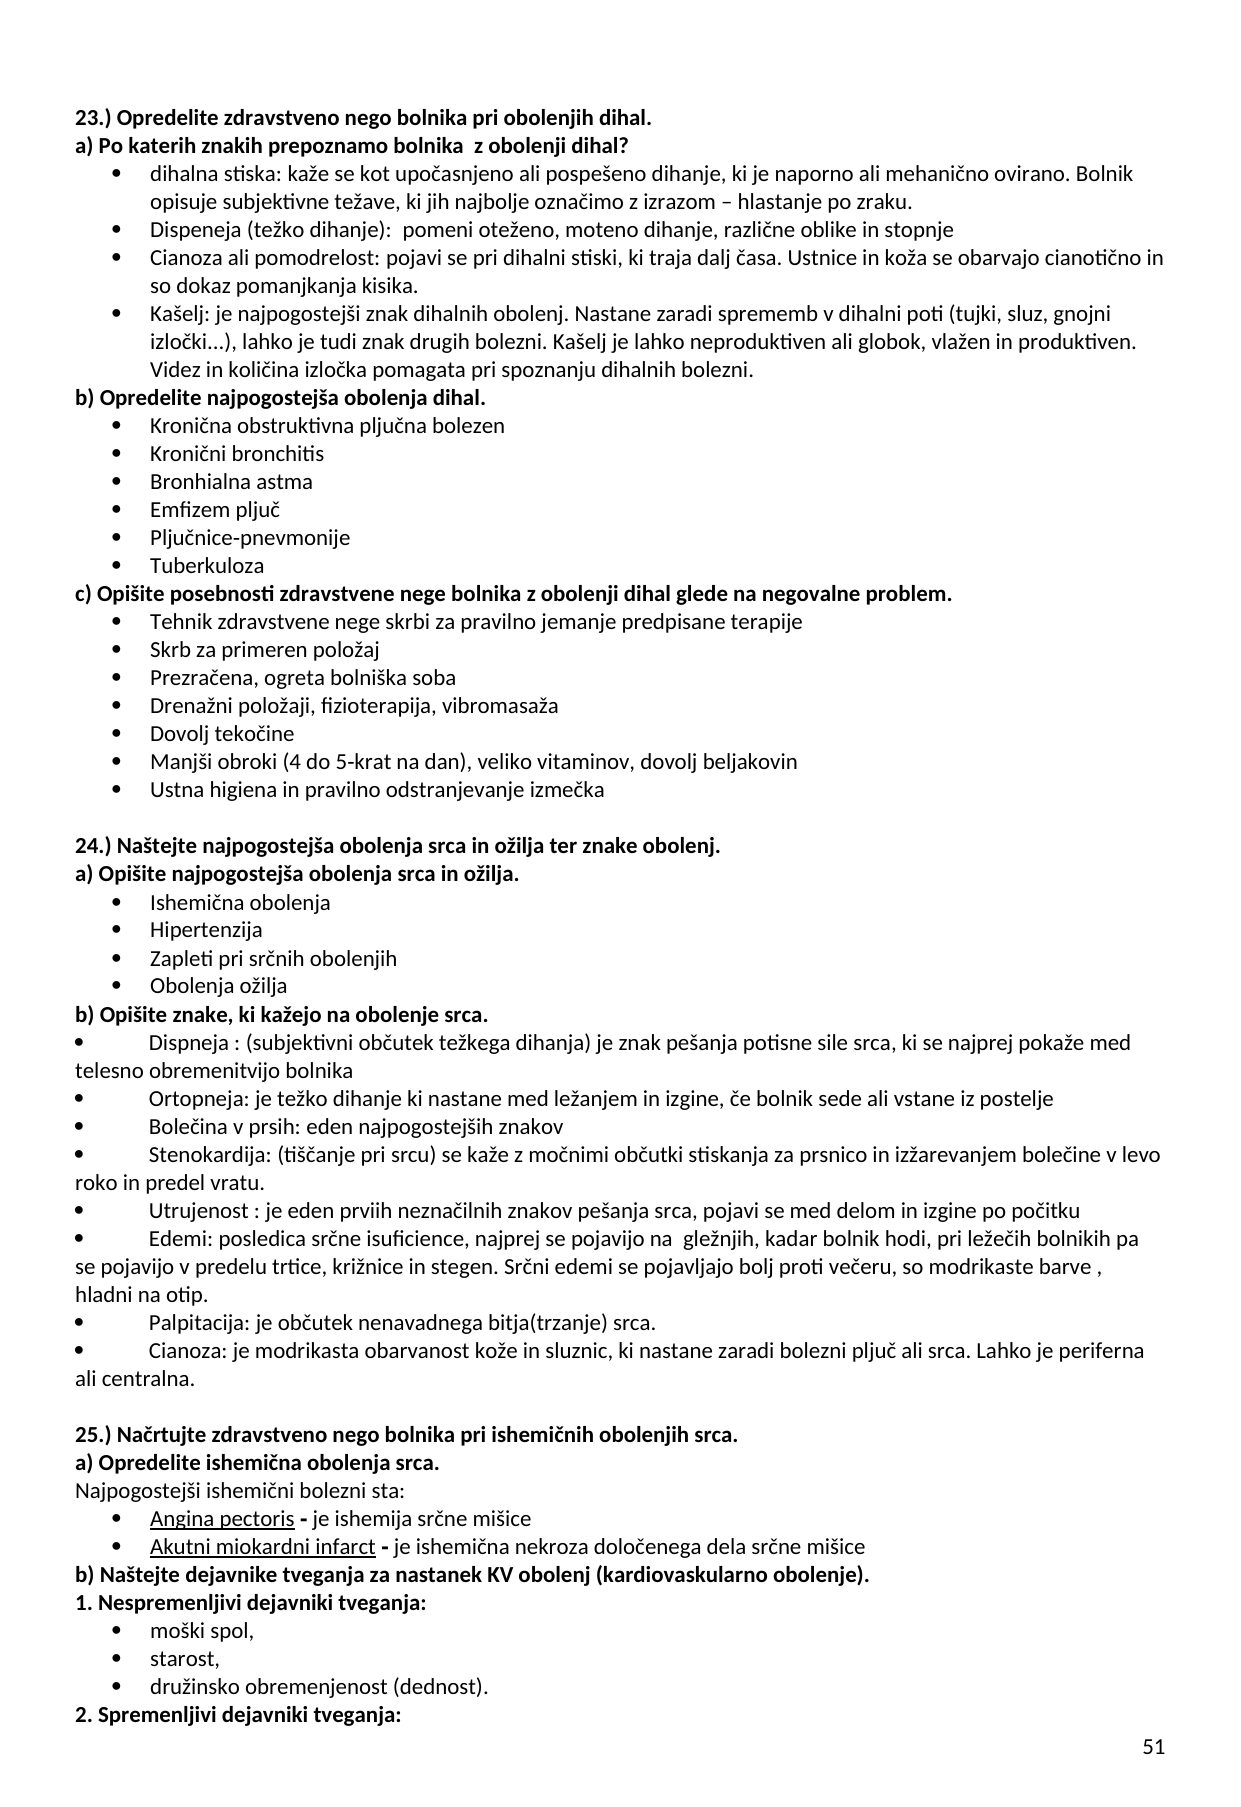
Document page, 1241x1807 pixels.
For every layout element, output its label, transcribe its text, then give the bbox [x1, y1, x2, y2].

list Bronhialna astma [112, 467, 1165, 495]
text a) Opredelite ishemična obolenja srca. [75, 1448, 1165, 1476]
list Angina pectoris ‐ je ishemija srčne mišice [112, 1504, 1165, 1532]
text a) Opišite najpogostejša obolenja srca in ožilja. [75, 859, 1165, 888]
list Utrujenost : je eden prviih neznačilnih znakov pešanja srca, pojavi se med delom in izgine po počitku [75, 1196, 1165, 1224]
list Emfizem pljuč [112, 495, 1165, 523]
list moški spol, [112, 1616, 1165, 1644]
text 24.) Naštejte najpogostejša obolenja srca in ožilja ter znake obolenj. [75, 832, 1165, 859]
list Akutni miokardni infarct ‐ je ishemična nekroza določenega dela srčne mišice [112, 1532, 1165, 1560]
list Edemi: posledica srčne isuficience, najprej se pojavijo na gležnjih, kadar bolnik hodi, pri ležečih bolnikih pa se pojavijo v predelu trtice, križnice in stegen. Srčni edemi se pojavljajo bolj proti večeru, so modrikaste barve , hladni na otip. [75, 1224, 1165, 1308]
list Ishemična obolenja [112, 888, 1165, 916]
list dihalna stiska: kaže se kot upočasnjeno ali pospešeno dihanje, ki je naporno ali mehanično ovirano. Bolnik opisuje subjektivne težave, ki jih najbolje označimo z izrazom – hlastanje po zraku. [112, 159, 1165, 215]
list Stenokardija: (tiščanje pri srcu) se kaže z močnimi občutki stiskanja za prsnico in izžarevanjem bolečine v levo roko in predel vratu. [75, 1140, 1165, 1196]
list Drenažni položaji, fizioterapija, vibromasaža [112, 691, 1165, 719]
text b) Opredelite najpogostejša obolenja dihal. [75, 383, 1165, 411]
list Kašelj: je najpogostejši znak dihalnih obolenj. Nastane zaradi sprememb v dihalni poti (tujki, sluz, gnojni izločki...), lahko je tudi znak drugih bolezni. Kašelj je lahko neproduktiven ali globok, vlažen in produktiven. Videz in količina izločka pomagata pri spoznanju dihalnih bolezni. [112, 299, 1165, 383]
list Hipertenzija [112, 916, 1165, 944]
list Cianoza: je modrikasta obarvanost kože in sluznic, ki nastane zaradi bolezni pljuč ali srca. Lahko je periferna ali centralna. [75, 1336, 1165, 1392]
text Najpogostejši ishemični bolezni sta: [75, 1476, 1165, 1504]
list Manjši obroki (4 do 5‐krat na dan), veliko vitaminov, dovolj beljakovin [112, 747, 1165, 776]
text b) Opišite znake, ki kažejo na obolenje srca. [75, 1000, 1165, 1028]
list Palpitacija: je občutek nenavadnega bitja(trzanje) srca. [75, 1308, 1165, 1336]
text 25.) Načrtujte zdravstveno nego bolnika pri ishemičnih obolenjih srca. [75, 1420, 1165, 1448]
text a) Po katerih znakih prepoznamo bolnika z obolenji dihal? [75, 131, 1165, 159]
list Tehnik zdravstvene nege skrbi za pravilno jemanje predpisane terapije [112, 607, 1165, 635]
list Dispeneja (težko dihanje): pomeni oteženo, moteno dihanje, različne oblike in stopnje [112, 215, 1165, 243]
list družinsko obremenjenost (dednost). [112, 1672, 1165, 1700]
list Skrb za primeren položaj [112, 635, 1165, 663]
list Cianoza ali pomodrelost: pojavi se pri dihalni stiski, ki traja dalj časa. Ustnice in koža se obarvajo cianotično in so dokaz pomanjkanja kisika. [112, 243, 1165, 299]
list Kronični bronchitis [112, 439, 1165, 467]
text 1. Nespremenljivi dejavniki tveganja: [75, 1588, 1165, 1616]
list Obolenja ožilja [112, 972, 1165, 1000]
list Ortopneja: je težko dihanje ki nastane med ležanjem in izgine, če bolnik sede ali vstane iz postelje [75, 1084, 1165, 1112]
text b) Naštejte dejavnike tveganja za nastanek KV obolenj (kardiovaskularno obolenje). [75, 1560, 1165, 1588]
list Pljučnice‐pnevmonije [112, 523, 1165, 551]
text c) Opišite posebnosti zdravstvene nege bolnika z obolenji dihal glede na negovalne problem. [75, 579, 1165, 607]
list Dovolj tekočine [112, 719, 1165, 747]
list Bolečina v prsih: eden najpogostejših znakov [75, 1112, 1165, 1140]
list Zapleti pri srčnih obolenjih [112, 944, 1165, 972]
list starost, [112, 1644, 1165, 1672]
list Dispneja : (subjektivni občutek težkega dihanja) je znak pešanja potisne sile srca, ki se najprej pokaže med telesno obremenitvijo bolnika [75, 1028, 1165, 1084]
text 2. Spremenljivi dejavniki tveganja: [75, 1700, 1165, 1728]
list Kronična obstruktivna pljučna bolezen [112, 411, 1165, 439]
list Tuberkuloza [112, 551, 1165, 579]
list Ustna higiena in pravilno odstranjevanje izmečka [112, 776, 1165, 803]
list Prezračena, ogreta bolniška soba [112, 663, 1165, 691]
text 23.) Opredelite zdravstveno nego bolnika pri obolenjih dihal. [75, 103, 1165, 131]
